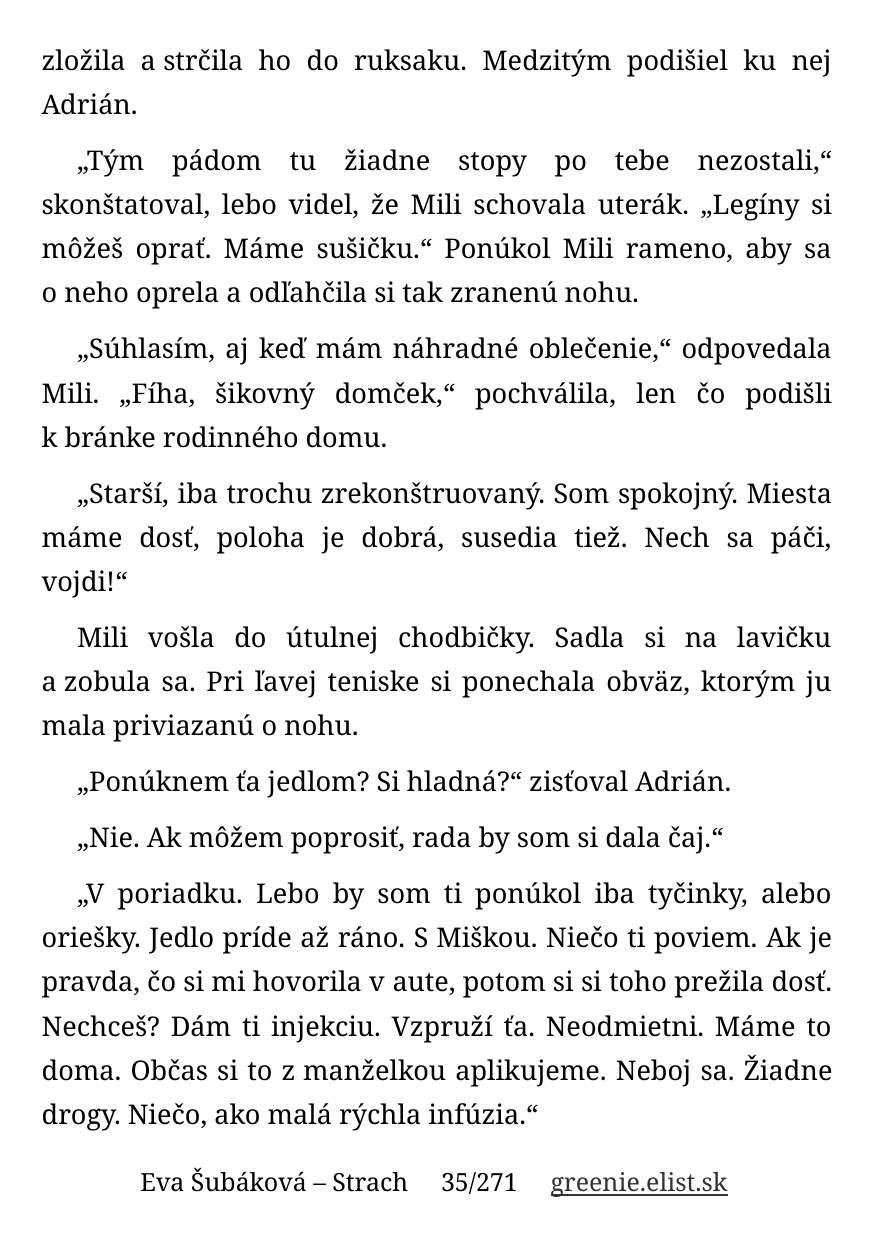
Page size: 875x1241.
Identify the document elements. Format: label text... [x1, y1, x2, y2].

text „Nie. Ak môžem poprosiť, rada by som si dala čaj.“ [41, 819, 833, 856]
text „Ponúknem ťa jedlom? Si hladná?“ zisťoval Adrián. [41, 763, 833, 799]
text „V poriadku. Lebo by som ti ponúkol iba tyčinky, alebo oriešky. Jedlo príde až ráno. S Miškou. Niečo ti poviem. Ak je pravda, čo si mi hovorila v aute, potom si si toho prežila dosť. Nechceš? Dám ti injekciu. Vzpruží ťa. Neodmietni. Máme to doma. Občas si to z manželkou aplikujeme. Neboj sa. Žiadne drogy. Niečo, ako malá rýchla infúzia.“ [41, 874, 833, 1132]
text Mili vošla do útulnej chodbičky. Sadla si na lavičku a zobula sa. Pri ľavej teniske si ponechala obväz, ktorým ju mala priviazanú o nohu. [41, 618, 833, 744]
text „Súhlasím, aj keď mám náhradné oblečenie,“ odpovedala Mili. „Fíha, šikovný domček,“ pochválila, len čo podišli k bránke rodinného domu. [41, 330, 833, 455]
text „Tým pádom tu žiadne stopy po tebe nezostali,“ skonštatoval, lebo videl, že Mili schovala uterák. „Legíny si môžeš oprať. Máme sušičku.“ Ponúkol Mili rameno, aby sa o neho oprela a odľahčila si tak zranenú nohu. [41, 141, 833, 311]
text zložila a strčila ho do ruksaku. Medzitým podišiel ku nej Adrián. [41, 41, 833, 122]
text „Starší, iba trochu zrekonštruovaný. Som spokojný. Miesta máme dosť, poloha je dobrá, susedia tiež. Nech sa páči, vojdi!“ [41, 474, 833, 599]
